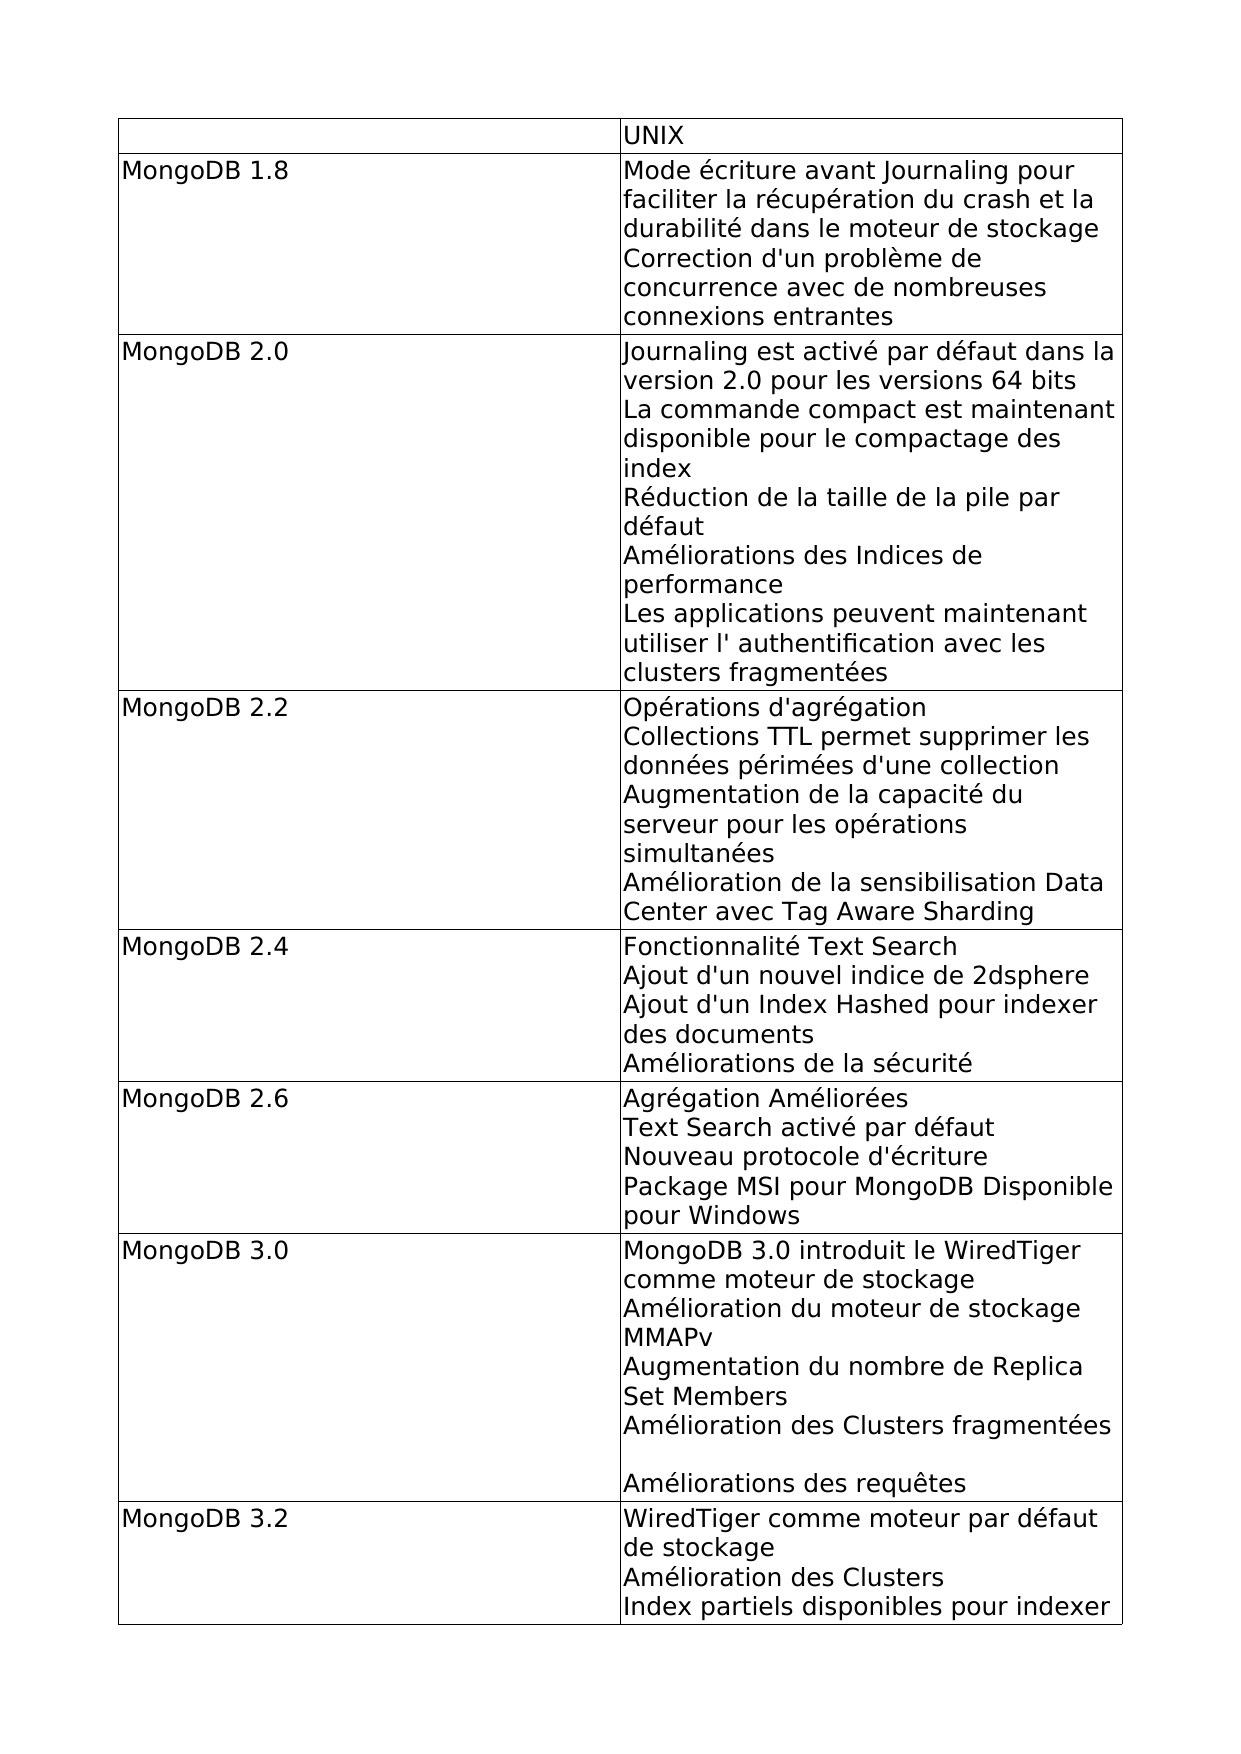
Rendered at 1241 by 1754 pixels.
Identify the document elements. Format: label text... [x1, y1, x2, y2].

table_cell MongoDB 3.0 introduit le WiredTiger comme moteur de stockage Amélioration du moteur de stockage MMAPv Augmentation du nombre de Replica Set Members Amélioration des Clusters fragmentées Améliorations des requêtes [621, 1234, 1122, 1501]
table_cell MongoDB 2.6 [119, 1082, 620, 1233]
table_cell MongoDB 3.2 [119, 1502, 620, 1624]
table_cell MongoDB 2.4 [119, 930, 620, 1081]
table_cell MongoDB 1.8 [119, 154, 620, 334]
table_cell MongoDB 2.0 [119, 335, 620, 690]
table_cell Journaling est activé par défaut dans la version 2.0 pour les versions 64 bits La commande compact est maintenant disponible pour le compactage des index Réduction de la taille de la pile par défaut Améliorations des Indices de performance Les applications peuvent maintenant utiliser l' authentification avec les clusters fragmentées [621, 335, 1122, 690]
table_cell Fonctionnalité Text Search Ajout d'un nouvel indice de 2dsphere Ajout d'un Index Hashed pour indexer des documents Améliorations de la sécurité [621, 930, 1122, 1081]
table_cell MongoDB 3.0 [119, 1234, 620, 1501]
table_cell Agrégation Améliorées Text Search activé par défaut Nouveau protocole d'écriture Package MSI pour MongoDB Disponible pour Windows [621, 1082, 1122, 1233]
table_cell UNIX [621, 119, 1122, 153]
table_cell MongoDB 2.2 [119, 691, 620, 929]
table_cell WiredTiger comme moteur par défaut de stockage Amélioration des Clusters Index partiels disponibles pour indexer [621, 1502, 1122, 1624]
table_cell [119, 119, 620, 153]
table_cell Opérations d'agrégation Collections TTL permet supprimer les données périmées d'une collection Augmentation de la capacité du serveur pour les opérations simultanées Amélioration de la sensibilisation Data Center avec Tag Aware Sharding [621, 691, 1122, 929]
table_cell Mode écriture avant Journaling pour faciliter la récupération du crash et la durabilité dans le moteur de stockage Correction d'un problème de concurrence avec de nombreuses connexions entrantes [621, 154, 1122, 334]
